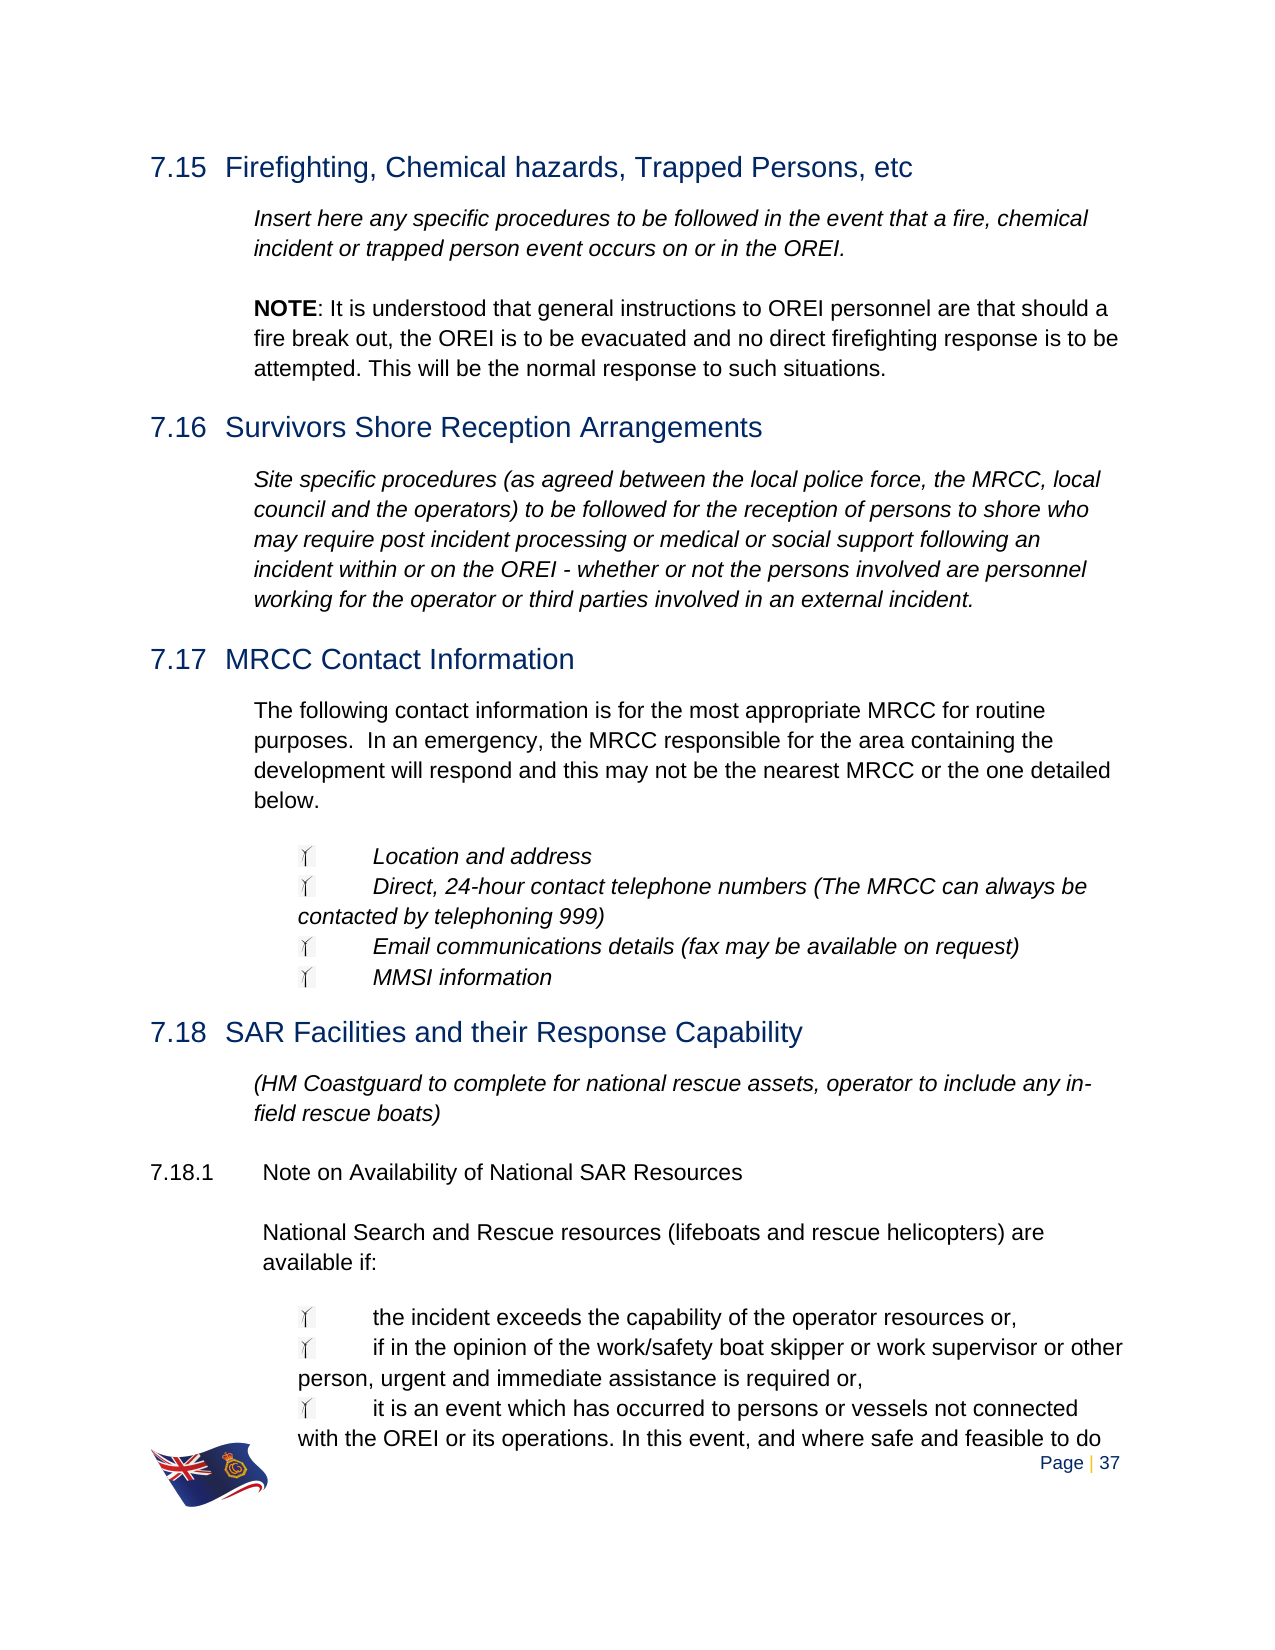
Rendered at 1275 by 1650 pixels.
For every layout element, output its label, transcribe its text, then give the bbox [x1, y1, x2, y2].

list SAR Facilities and their Response Capability [150, 1014, 1125, 1048]
text National Search and Rescue resources (lifeboats and rescue helicopters) are available if: [262, 1219, 1125, 1275]
list Firefighting, Chemical hazards, Trapped Persons, etc [150, 150, 1125, 183]
list if in the opinion of the work/safety boat skipper or work supervisor or other person, urgent and immediate assistance is required or, [298, 1334, 1125, 1391]
list Direct, 24-hour contact telephone numbers (The MRCC can always be contacted by telephoning 999) [298, 873, 1125, 929]
list Survivors Shore Reception Arrangements [150, 410, 1125, 444]
list Email communications details (fax may be available on request) [298, 933, 1125, 960]
list Location and address [298, 843, 1125, 869]
text Insert here any specific procedures to be followed in the event that a fire, chemical incident or trapped person event occurs on or in the OREI. [253, 205, 1125, 262]
list MMSI information [298, 963, 1125, 990]
list Note on Availability of National SAR Resources [150, 1159, 1125, 1186]
text (HM Coastguard to complete for national rescue assets, operator to include any in-field rescue boats) [253, 1070, 1125, 1126]
list it is an event which has occurred to persons or vessels not connected with the OREI or its operations. In this event, and where safe and feasible to do [298, 1395, 1125, 1451]
text Site specific procedures (as agreed between the local police force, the MRCC, local council and the operators) to be followed for the reception of persons to shore who may require post incident processing or medical or social support following an incident within or on the OREI - whether or not the persons involved are personnel working for the operator or third parties involved in an external incident. [253, 466, 1125, 613]
list the incident exceeds the capability of the operator resources or, [298, 1304, 1125, 1331]
list MRCC Contact Information [150, 642, 1125, 675]
text NOTE: It is understood that general instructions to OREI personnel are that should a fire break out, the OREI is to be evacuated and no direct firefighting response is to be attempted. This will be the normal response to such situations. [253, 295, 1125, 382]
text The following contact information is for the most appropriate MRCC for routine purposes. In an emergency, the MRCC responsible for the area containing the development will respond and this may not be the nearest MRCC or the one detailed below. [253, 697, 1125, 814]
